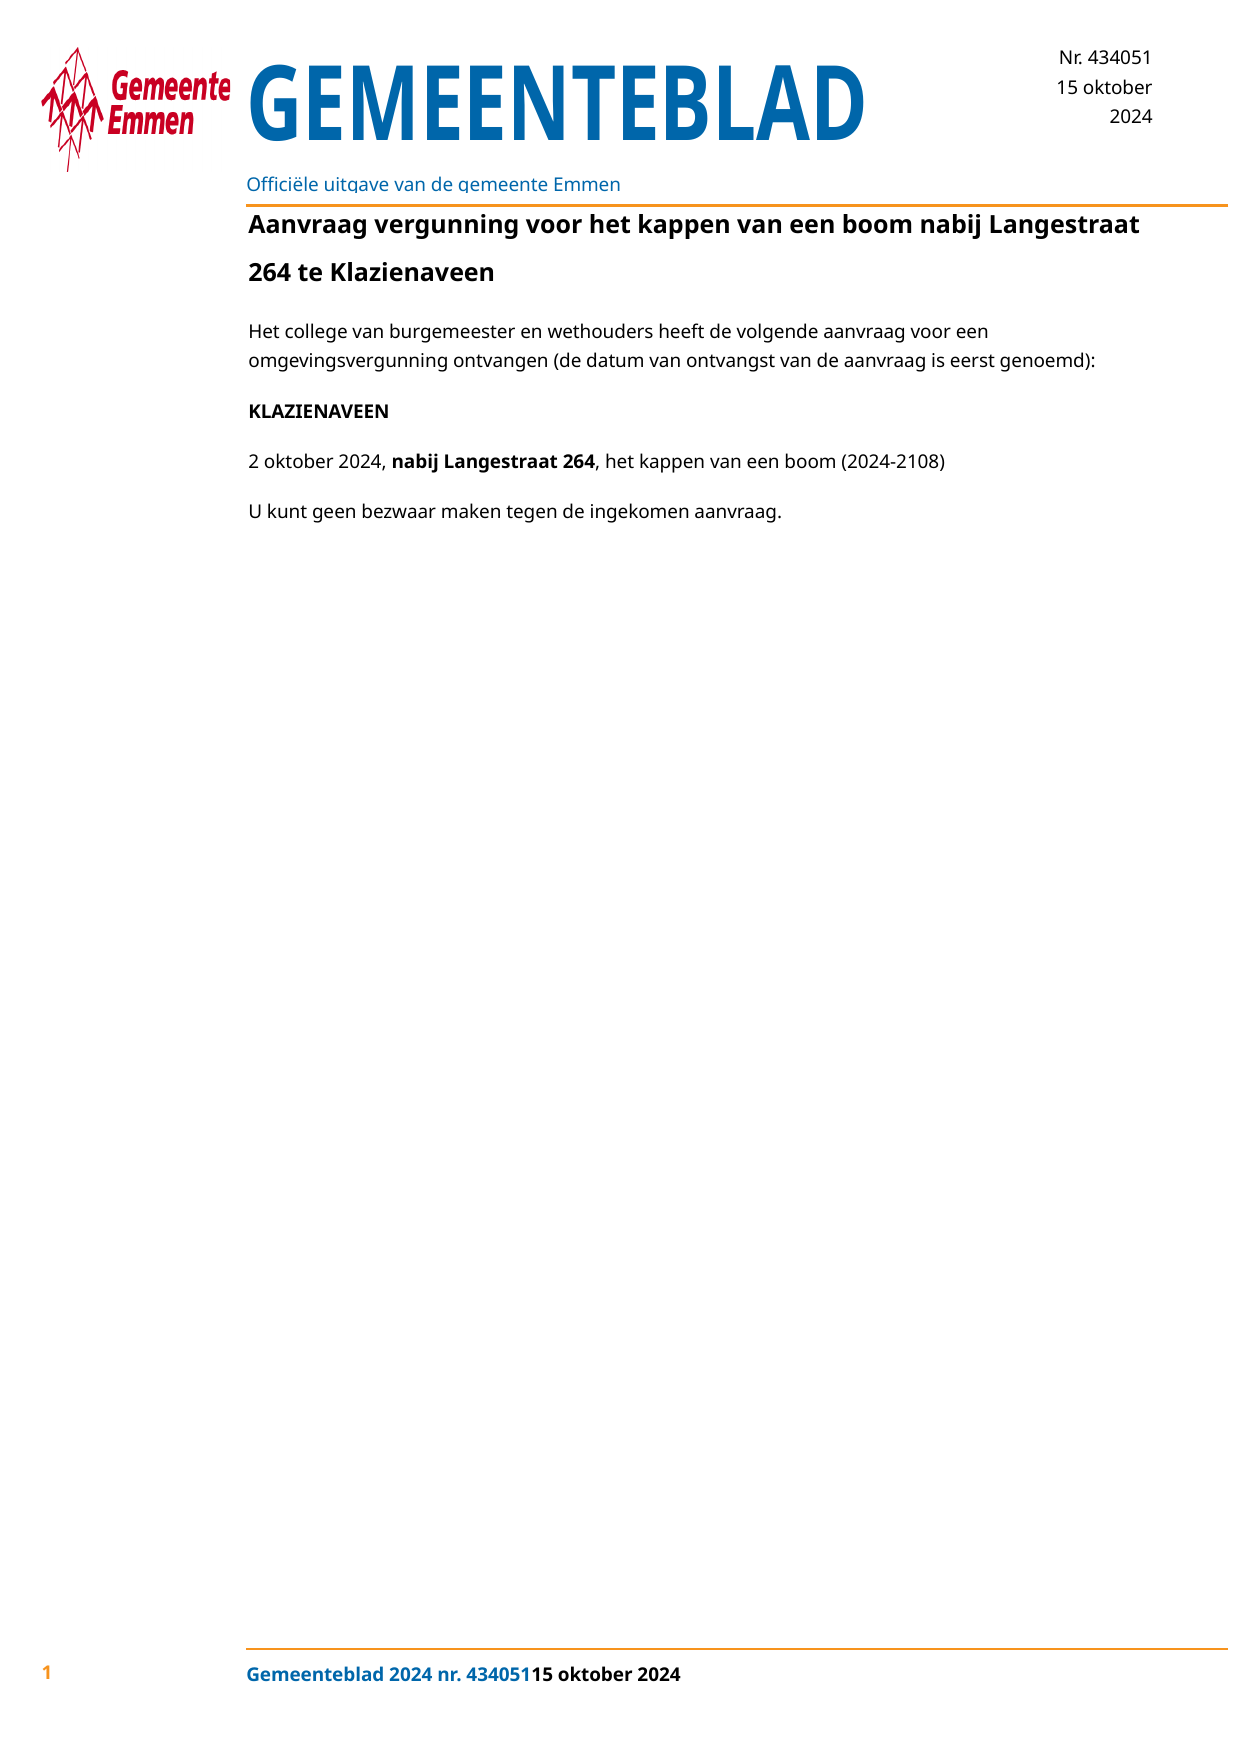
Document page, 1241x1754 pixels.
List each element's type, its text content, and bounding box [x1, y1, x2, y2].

text Aanvraag vergunning voor het kappen van een boom nabij Langestraat 264 te Klazienaveen [248, 207, 1152, 288]
text U kunt geen bezwaar maken tegen de ingekomen aanvraag. [248, 499, 1152, 524]
text KLAZIENAVEEN [248, 398, 1152, 424]
text 2 oktober 2024, nabij Langestraat 264, het kappen van een boom (2024-2108) [248, 448, 1152, 474]
picture [41, 47, 231, 172]
text Het college van burgemeester en wethouders heeft de volgende aanvraag voor een omgevingsvergunning ontvangen (de datum van ontvangst van de aanvraag is eerst genoemd): [248, 318, 1152, 373]
